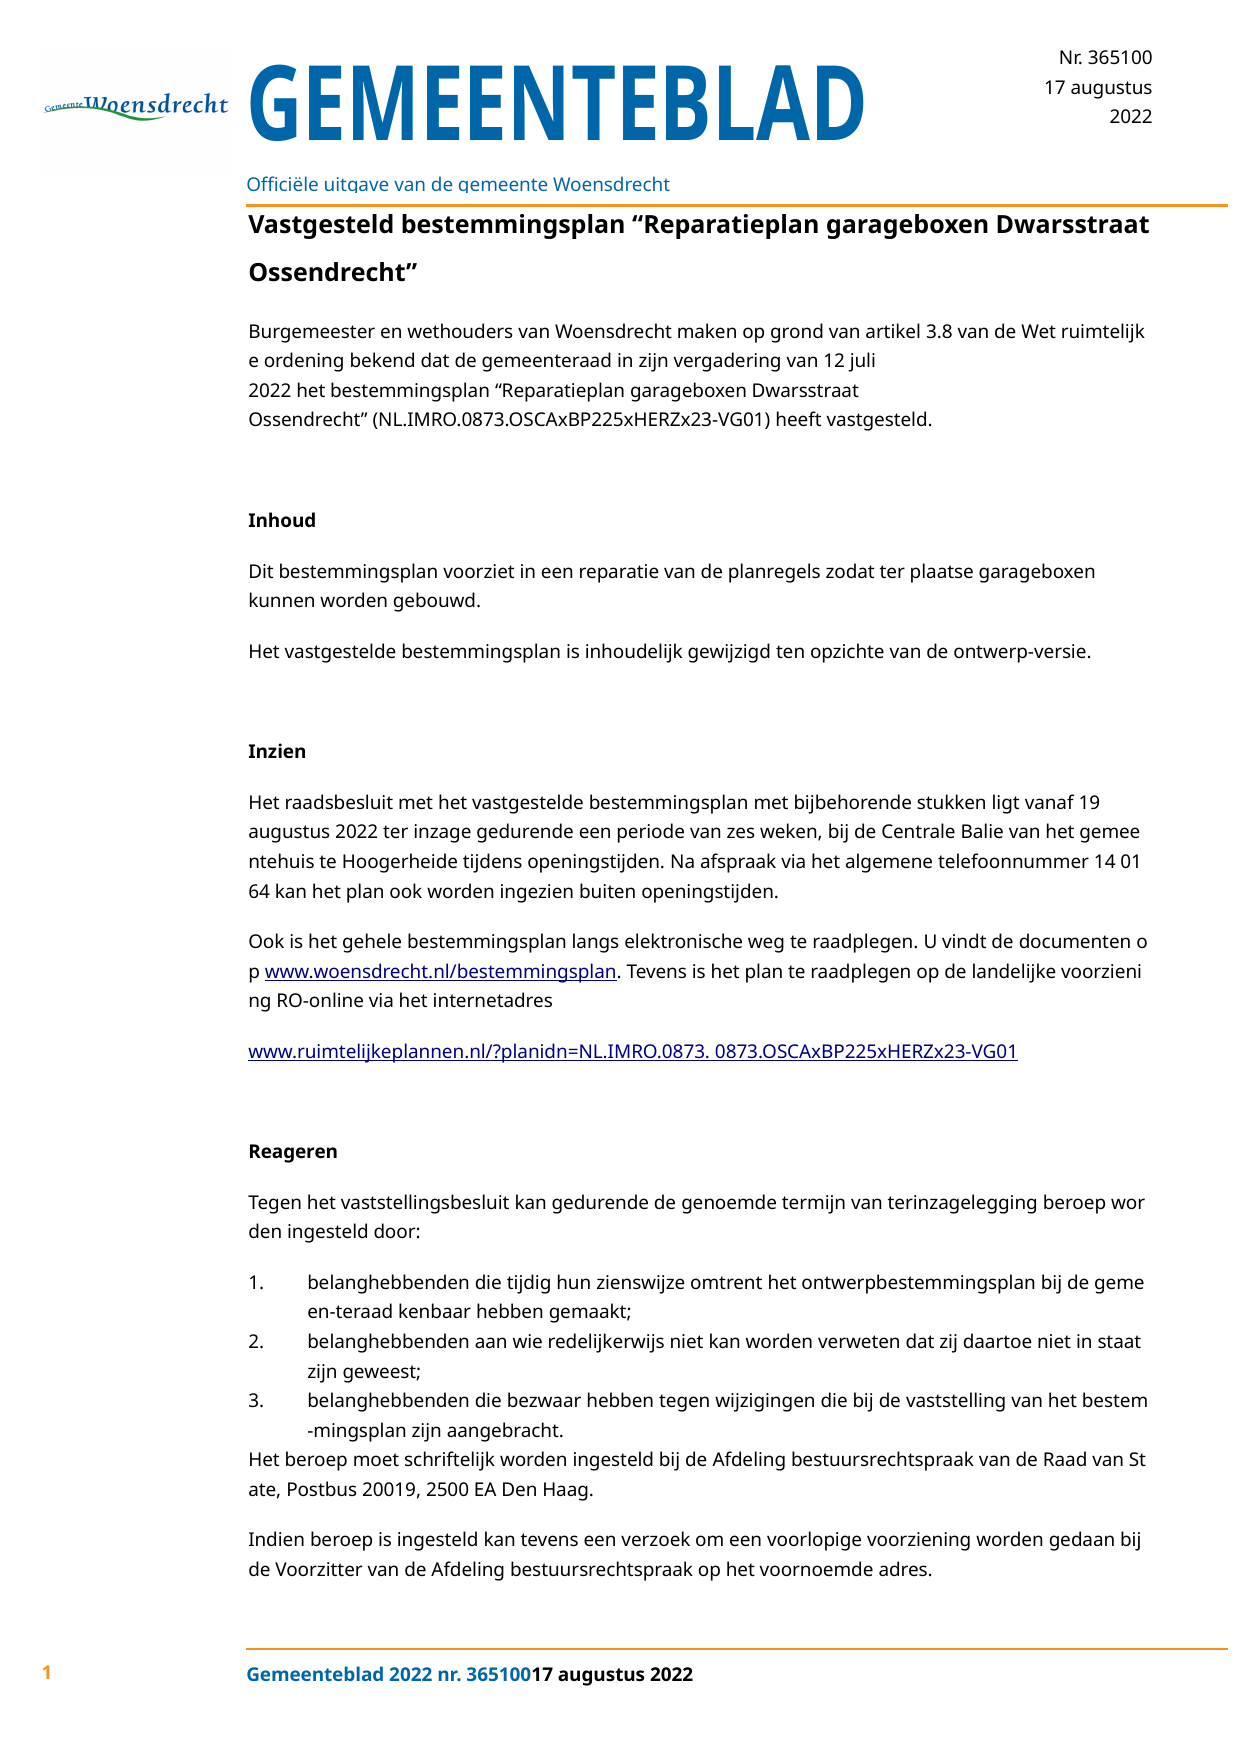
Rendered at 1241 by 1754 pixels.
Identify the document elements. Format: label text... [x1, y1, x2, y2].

text www.ruimtelijkeplannen.nl/?planidn=NL.IMRO.0873. 0873.OSCAxBP225xHERZx23-VG01 [248, 1038, 1152, 1064]
list belanghebbenden aan wie redelijkerwijs niet kan worden verweten dat zij daartoe niet in staat zijn geweest; [248, 1328, 1152, 1384]
text Vastgesteld bestemmingsplan “Reparatieplan garageboxen Dwarsstraat Ossendrecht” [248, 207, 1152, 288]
text Het beroep moet schriftelijk worden ingesteld bij de Afdeling bestuursrechtspraak van de Raad van State, Postbus 20019, 2500 EA Den Haag. [248, 1447, 1152, 1502]
text Burgemeester en wethouders van Woensdrecht maken op grond van artikel 3.8 van de Wet ruimtelijke ordening bekend dat de gemeenteraad in zijn vergadering van 12 juli 2022 het bestemmingsplan “Reparatieplan garageboxen Dwarsstraat Ossendrecht” (NL.IMRO.0873.OSCAxBP225xHERZx23-VG01) heeft vastgesteld. [248, 318, 1152, 432]
text Indien beroep is ingesteld kan tevens een verzoek om een voorlopige voorziening worden gedaan bij de Voorzitter van de Afdeling bestuursrechtspraak op het voornoemde adres. [248, 1527, 1152, 1582]
text Tegen het vaststellingsbesluit kan gedurende de genoemde termijn van terinzagelegging beroep worden ingesteld door: [248, 1189, 1152, 1244]
list belanghebbenden die tijdig hun zienswijze omtrent het ontwerpbestemmingsplan bij de gemeen-teraad kenbaar hebben gemaakt; [248, 1269, 1152, 1324]
text Dit bestemmingsplan voorziet in een reparatie van de planregels zodat ter plaatse garageboxen kunnen worden gebouwd. [248, 558, 1152, 613]
picture [41, 47, 231, 172]
text Inzien [248, 739, 1152, 764]
list belanghebbenden die bezwaar hebben tegen wijzigingen die bij de vaststelling van het bestem-mingsplan zijn aangebracht. [248, 1387, 1152, 1443]
text Reageren [248, 1139, 1152, 1164]
text Ook is het gehele bestemmingsplan langs elektronische weg te raadplegen. U vindt de documenten op www.woensdrecht.nl/bestemmingsplan. Tevens is het plan te raadplegen op de landelijke voorziening RO-online via het internetadres [248, 928, 1152, 1013]
text Het raadsbesluit met het vastgestelde bestemmingsplan met bijbehorende stukken ligt vanaf 19 augustus 2022 ter inzage gedurende een periode van zes weken, bij de Centrale Balie van het gemeentehuis te Hoogerheide tijdens openingstijden. Na afspraak via het algemene telefoonnummer 14 0164 kan het plan ook worden ingezien buiten openingstijden. [248, 789, 1152, 904]
text Het vastgestelde bestemmingsplan is inhoudelijk gewijzigd ten opzichte van de ontwerp-versie. [248, 638, 1152, 664]
text Inhoud [248, 507, 1152, 533]
